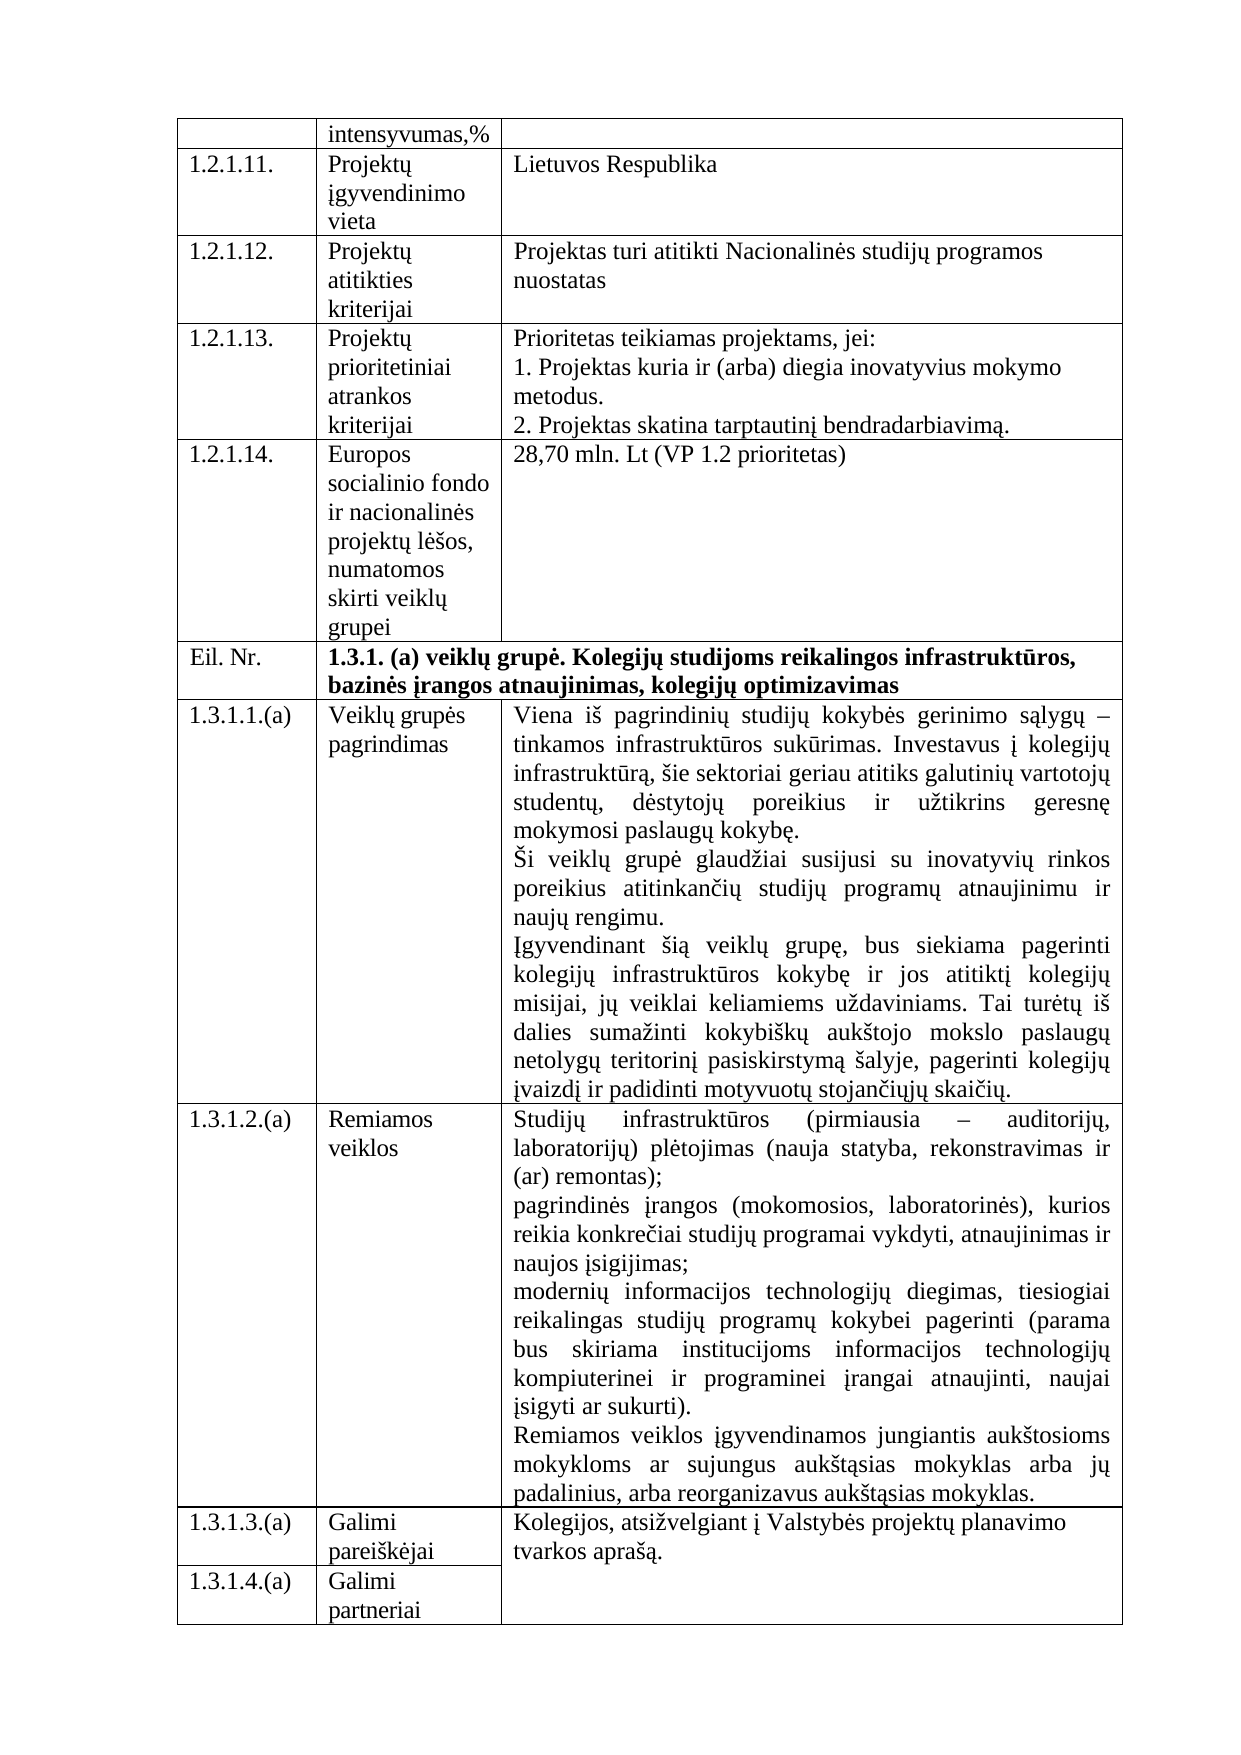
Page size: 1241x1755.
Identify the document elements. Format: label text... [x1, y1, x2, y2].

table_cell Europos socialinio fondo ir nacionalinės projektų lėšos, numatomos skirti veiklų grupei [491, 440, 501, 641]
table_cell Projektų prioritetiniai atrankos kriterijai [491, 324, 501, 438]
table_cell 1.3.1.4.(a) [178, 1566, 316, 1623]
table_cell Viena iš pagrindinių studijų kokybės gerinimo sąlygų – tinkamos infrastruktūros sukūrimas. Investavus į kolegijų infrastruktūrą, šie sektoriai geriau atitiks galutinių vartotojų studentų, dėstytojų poreikius ir užtikrins geresnę mokymosi paslaugų kokybę. Ši veiklų grupė glaudžiai susijusi su inovatyvių rinkos poreikius atitinkančių studijų programų atnaujinimu ir naujų rengimu. Įgyvendinant šią veiklų grupę, bus siekiama pagerinti kolegijų infrastruktūros kokybę ir jos atitiktį kolegijų misijai, jų veiklai keliamiems uždaviniams. Tai turėtų iš dalies sumažinti kokybiškų aukštojo mokslo paslaugų netolygų teritorinį pasiskirstymą šalyje, pagerinti kolegijų įvaizdį ir padidinti motyvuotų stojančiųjų skaičių. [502, 700, 1122, 1103]
table_cell Lietuvos Respublika [502, 149, 1122, 235]
table_cell Projektų įgyvendinimo vieta [317, 149, 328, 235]
table_cell Iki 100 % projekto tinkamų išlaidų bendros sumos [502, 119, 1122, 148]
table_cell Studijų infrastruktūros (pirmiausia – auditorijų, laboratorijų) plėtojimas (nauja statyba, rekonstravimas ir (ar) remontas); pagrindinės įrangos (mokomosios, laboratorinės), kurios reikia konkrečiai studijų programai vykdyti, atnaujinimas ir naujos įsigijimas; modernių informacijos technologijų diegimas, tiesiogiai reikalingas studijų programų kokybei pagerinti (parama bus skiriama institucijoms informacijos technologijų kompiuterinei ir programinei įrangai atnaujinti, naujai įsigyti ar sukurti). Remiamos veiklos įgyvendinamos jungiantis aukštosioms mokykloms ar sujungus aukštąsias mokyklas arba jų padalinius, arba reorganizavus aukštąsias mokyklas. [502, 1104, 1122, 1506]
table_cell 1.3.1.3.(a) [178, 1508, 316, 1565]
table_cell Projektų prioritetiniai atrankos kriterijai [317, 324, 328, 438]
table_cell Projektų atitikties kriterijai [491, 236, 501, 322]
table_cell 1.2.1.13. [178, 324, 316, 438]
table_cell 28,70 mln. Lt (VP 1.2 prioritetas) [502, 440, 1122, 641]
table_cell Kolegijos, atsižvelgiant į Valstybės projektų planavimo tvarkos aprašą. [502, 1508, 1122, 1623]
table_cell 1.3.1.2.(a) [178, 1104, 316, 1506]
table_cell Projektų atitikties kriterijai [317, 236, 328, 322]
table_cell Projektas turi atitikti Nacionalinės studijų programos nuostatas [502, 236, 1122, 322]
table_cell 1.3.1.1.(a) [178, 700, 316, 1103]
table_cell Europos socialinio fondo ir nacionalinės projektų lėšos, numatomos skirti veiklų grupei [317, 440, 328, 641]
table_cell 1.2.1.11. [178, 149, 316, 235]
table_cell 1.2.1.14. [178, 440, 316, 641]
table_cell 1.2.1.12. [178, 236, 316, 322]
table_cell Galimi pareiškėjai [491, 1508, 501, 1565]
table_cell Remiamos veiklos [317, 1104, 501, 1506]
table_cell Eil. Nr. [178, 642, 316, 699]
table_cell Galimi partneriai [317, 1566, 328, 1623]
table_cell 1.3.1. (a) veiklų grupė. Kolegijų studijoms reikalingos infrastruktūros, bazinės įrangos atnaujinimas, kolegijų optimizavimas [317, 642, 1122, 699]
table_cell Veiklų grupės pagrindimas [317, 700, 501, 1103]
table_cell Galimi pareiškėjai [317, 1508, 328, 1565]
table_cell Galimi partneriai [491, 1566, 501, 1623]
table_cell Prioritetas teikiamas projektams, jei: 1. Projektas kuria ir (arba) diegia inovatyvius mokymo metodus. 2. Projektas skatina tarptautinį bendradarbiavimą. [502, 324, 1122, 438]
table_cell Projektų įgyvendinimo vieta [491, 149, 501, 235]
table_cell 1.2.1.10. [178, 119, 316, 148]
